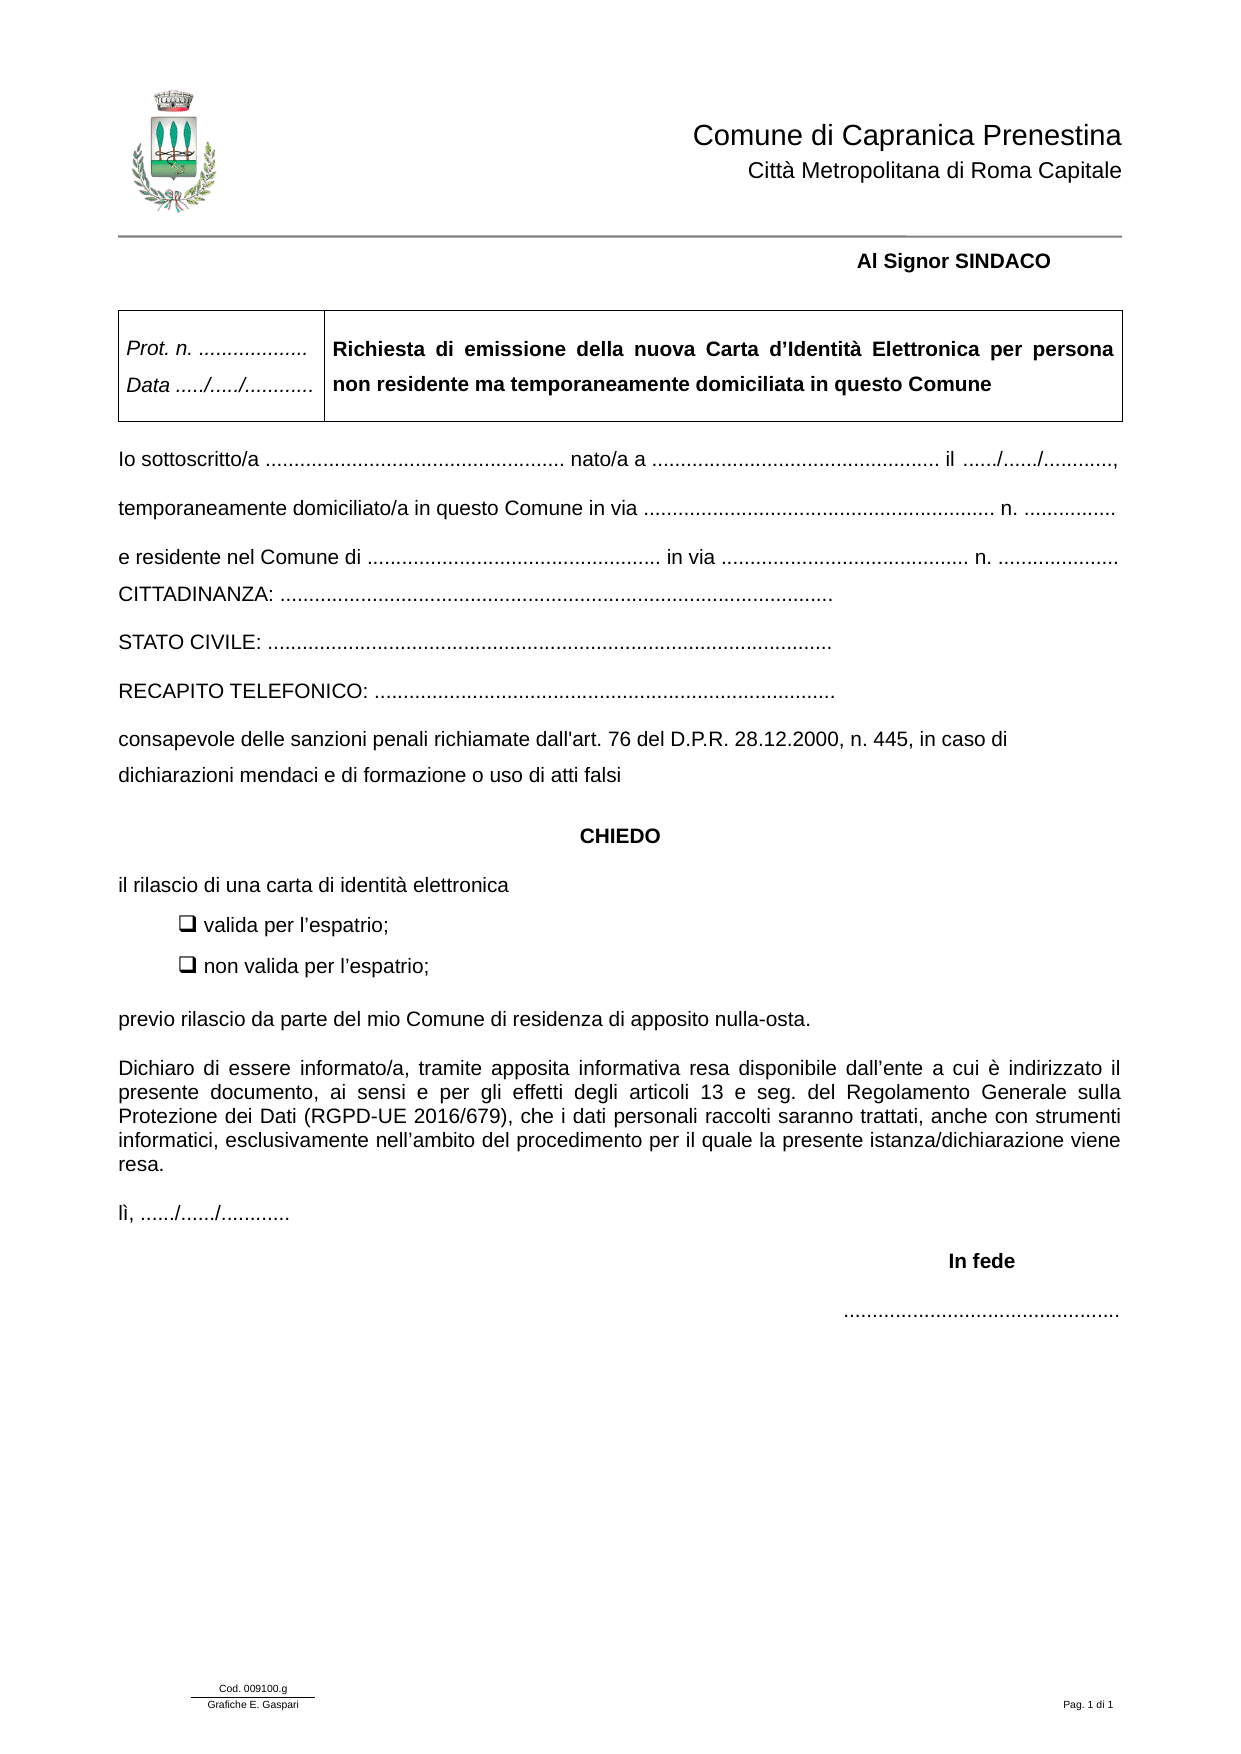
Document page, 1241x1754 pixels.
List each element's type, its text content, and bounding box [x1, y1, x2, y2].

table_header Prot. n. ................... Data ...../...../............ [119, 311, 324, 421]
text lì, ....../....../............ [118, 1200, 1122, 1224]
text  valida per l’espatrio; [177, 913, 1122, 937]
text RECAPITO TELEFONICO: ................................................................................ [118, 678, 1122, 702]
text Città Metropolitana di Roma Capitale [224, 157, 1122, 183]
text previo rilascio da parte del mio Comune di residenza di apposito nulla-osta. [118, 1007, 1122, 1031]
text STATO CIVILE: .................................................................................................. [118, 630, 1122, 654]
text CHIEDO [118, 824, 1122, 848]
text il rilascio di una carta di identità elettronica [118, 873, 1122, 897]
text ................................................ [118, 1298, 1122, 1322]
text Comune di Capranica Prenestina [224, 118, 1122, 152]
text temporaneamente domiciliato/a in questo Comune in via ............................................................. n. ................ [118, 496, 1122, 520]
table_header Richiesta di emissione della nuova Carta d’Identità Elettronica per persona non residente ma temporaneamente domiciliata in questo Comune [325, 311, 1122, 421]
picture [122, 87, 224, 219]
text CITTADINANZA: ................................................................................................ [118, 582, 1122, 606]
text  non valida per l’espatrio; [177, 953, 1122, 978]
text In fede [118, 1249, 1122, 1273]
text Al Signor SINDACO [857, 249, 1122, 273]
text e residente nel Comune di ................................................... in via ........................................... n. ..................... [118, 545, 1122, 569]
text Io sottoscritto/a .................................................... nato/a a .................................................. il ....../....../............, [118, 447, 1122, 471]
text consapevole delle sanzioni penali richiamate dall'art. 76 del D.P.R. 28.12.2000, n. 445, in caso di dichiarazioni mendaci e di formazione o uso di atti falsi [118, 727, 1122, 787]
text Dichiaro di essere informato/a, tramite apposita informativa resa disponibile dall’ente a cui è indirizzato il presente documento, ai sensi e per gli effetti degli articoli 13 e seg. del Regolamento Generale sulla Protezione dei Dati (RGPD-UE 2016/679), che i dati personali raccolti saranno trattati, anche con strumenti informatici, esclusivamente nell’ambito del procedimento per il quale la presente istanza/dichiarazione viene resa. [118, 1056, 1122, 1175]
